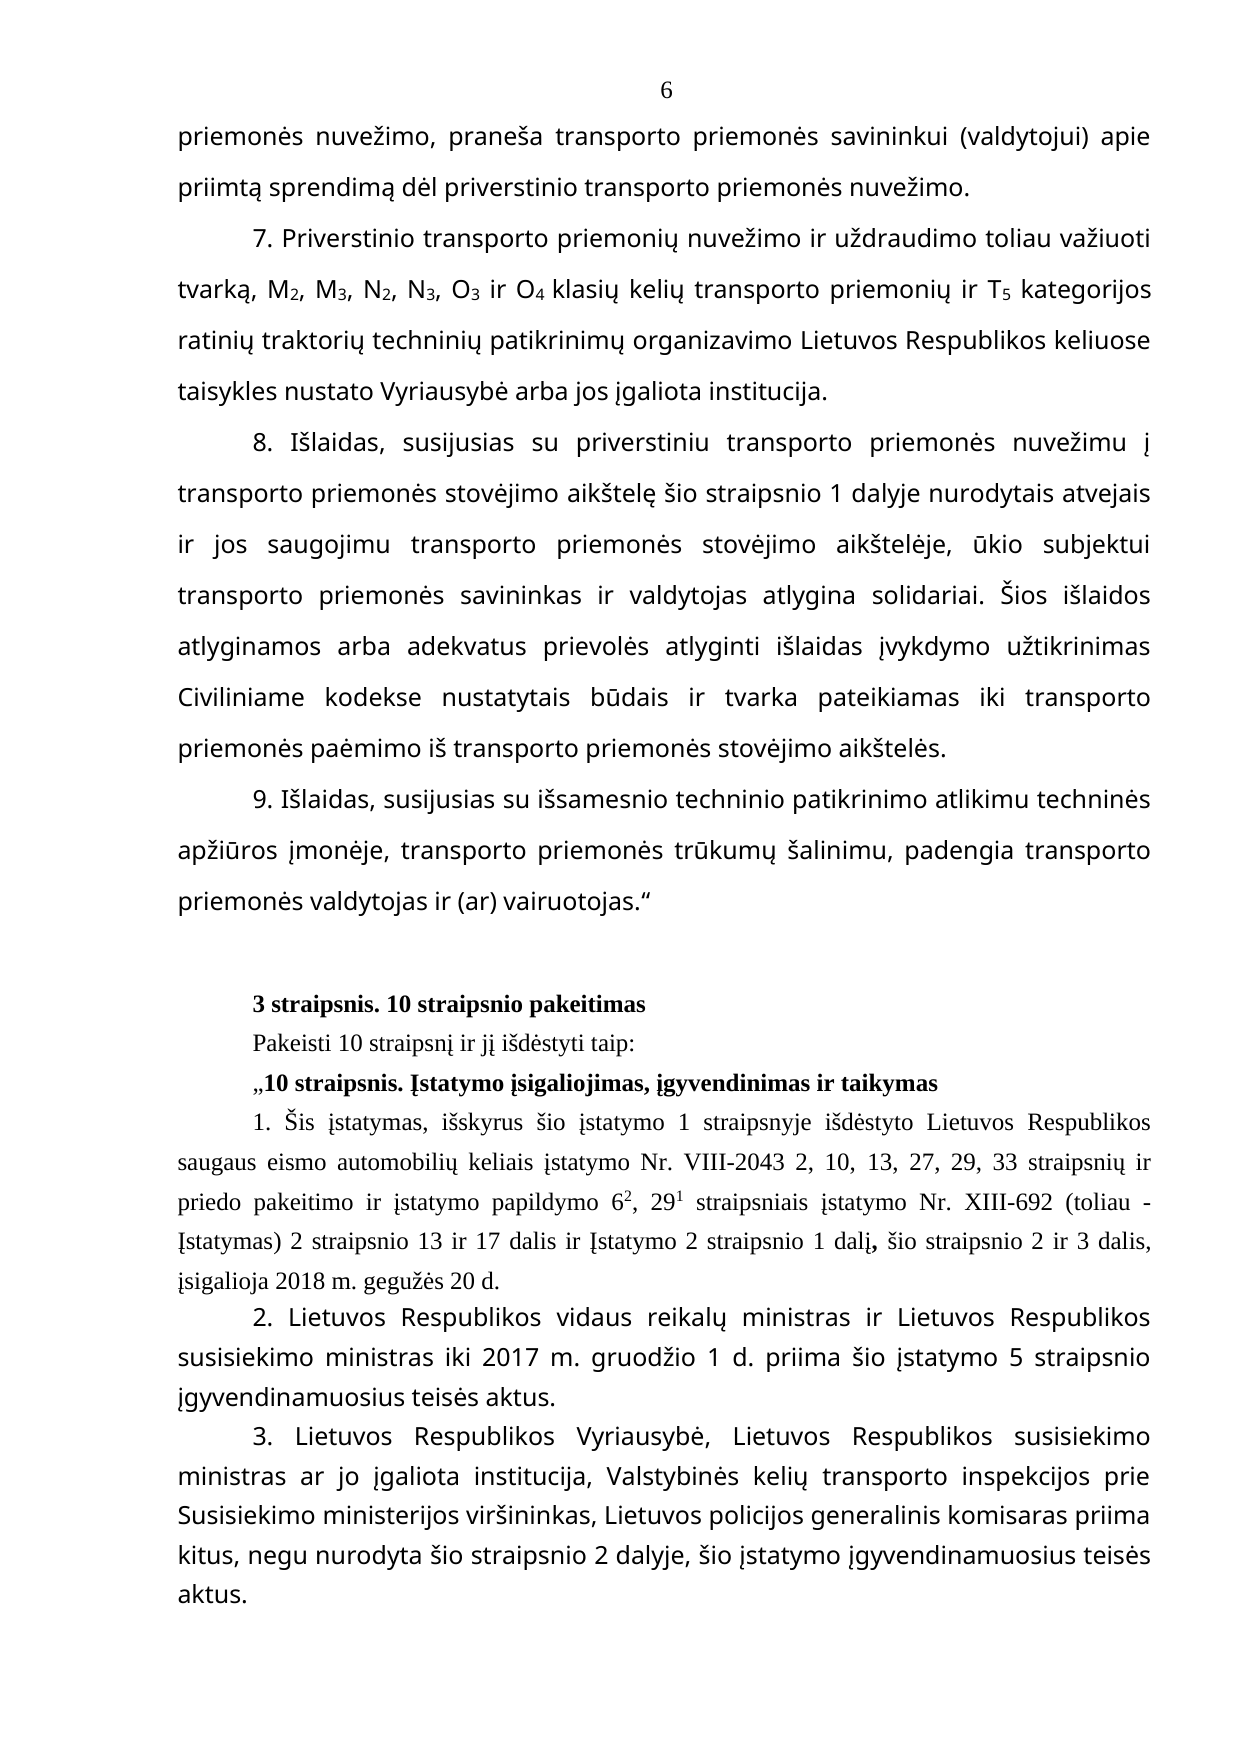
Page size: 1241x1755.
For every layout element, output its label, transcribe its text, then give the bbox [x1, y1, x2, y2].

text Pakeisti 10 straipsnį ir jį išdėstyti taip: [177, 1017, 1152, 1057]
text 8. Išlaidas, susijusias su priverstiniu transporto priemonės nuvežimu į transporto priemonės stovėjimo aikštelę šio straipsnio 1 dalyje nurodytais atvejais ir jos saugojimu transporto priemonės stovėjimo aikštelėje, ūkio subjektui transporto priemonės savininkas ir valdytojas atlygina solidariai. Šios išlaidos atlyginamos arba adekvatus prievolės atlyginti išlaidas įvykdymo užtikrinimas Civiliniame kodekse nustatytais būdais ir tvarka pateikiamas iki transporto priemonės paėmimo iš transporto priemonės stovėjimo aikštelės. [177, 424, 1152, 765]
text „10 straipsnis. Įstatymo įsigaliojimas, įgyvendinimas ir taikymas [177, 1057, 1152, 1097]
text 3 straipsnis. 10 straipsnio pakeitimas [177, 978, 1152, 1017]
text 7. Priverstinio transporto priemonių nuvežimo ir uždraudimo toliau važiuoti tvarką, M2, M3, N2, N3, O3 ir O4 klasių kelių transporto priemonių ir T5 kategorijos ratinių traktorių techninių patikrinimų organizavimo Lietuvos Respublikos keliuose taisykles nustato Vyriausybė arba jos įgaliota institucija. [177, 220, 1152, 407]
text 3. Lietuvos Respublikos Vyriausybė, Lietuvos Respublikos susisiekimo ministras ar jo įgaliota institucija, Valstybinės kelių transporto inspekcijos prie Susisiekimo ministerijos viršininkas, Lietuvos policijos generalinis komisaras priima kitus, negu nurodyta šio straipsnio 2 dalyje, šio įstatymo įgyvendinamuosius teisės aktus. [177, 1413, 1152, 1611]
text 2. Lietuvos Respublikos vidaus reikalų ministras ir Lietuvos Respublikos susisiekimo ministras iki 2017 m. gruodžio 1 d. priima šio įstatymo 5 straipsnio įgyvendinamuosius teisės aktus. [177, 1294, 1152, 1413]
text priemonės nuvežimo, praneša transporto priemonės savininkui (valdytojui) apie priimtą sprendimą dėl priverstinio transporto priemonės nuvežimo. [177, 118, 1152, 203]
text 9. Išlaidas, susijusias su išsamesnio techninio patikrinimo atlikimu techninės apžiūros įmonėje, transporto priemonės trūkumų šalinimu, padengia transporto priemonės valdytojas ir (ar) vairuotojas.“ [177, 782, 1152, 918]
text 1. Šis įstatymas, išskyrus šio įstatymo 1 straipsnyje išdėstyto Lietuvos Respublikos saugaus eismo automobilių keliais įstatymo Nr. VIII-2043 2, 10, 13, 27, 29, 33 straipsnių ir priedo pakeitimo ir įstatymo papildymo 62, 291 straipsniais įstatymo Nr. XIII-692 (toliau - Įstatymas) 2 straipsnio 13 ir 17 dalis ir Įstatymo 2 straipsnio 1 dalį, šio straipsnio 2 ir 3 dalis, įsigalioja 2018 m. gegužės 20 d. [177, 1097, 1152, 1294]
